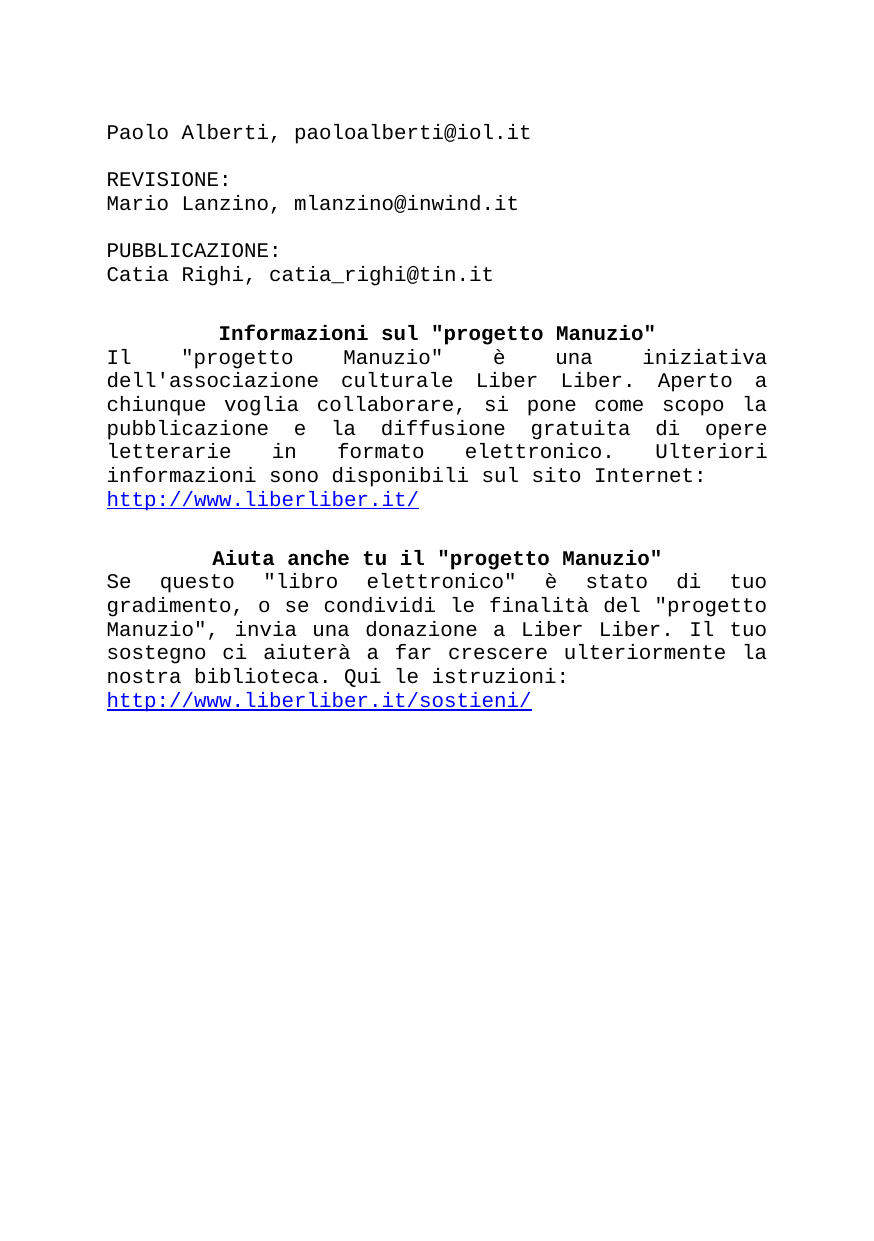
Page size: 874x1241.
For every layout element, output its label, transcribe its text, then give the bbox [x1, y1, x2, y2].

text Mario Lanzino, mlanzino@inwind.it [106, 193, 768, 217]
text REVISIONE: [106, 169, 768, 193]
text http://www.liberliber.it/ [106, 489, 768, 512]
text Il "progetto Manuzio" è una iniziativa dell'associazione culturale Liber Liber. Aperto a chiunque voglia collaborare, si pone come scopo la pubblicazione e la diffusione gratuita di opere letterarie in formato elettronico. Ulteriori informazioni sono disponibili sul sito Internet: [106, 347, 768, 489]
text Informazioni sul "progetto Manuzio" [106, 323, 768, 347]
text Paolo Alberti, paoloalberti@iol.it [106, 122, 768, 146]
text Catia Righi, catia_righi@tin.it [106, 264, 768, 288]
text Aiuta anche tu il "progetto Manuzio" [106, 548, 768, 571]
text http://www.liberliber.it/sostieni/ [106, 689, 768, 713]
text PUBBLICAZIONE: [106, 240, 768, 264]
text Se questo "libro elettronico" è stato di tuo gradimento, o se condividi le finalità del "progetto Manuzio", invia una donazione a Liber Liber. Il tuo sostegno ci aiuterà a far crescere ulteriormente la nostra biblioteca. Qui le istruzioni: [106, 571, 768, 689]
